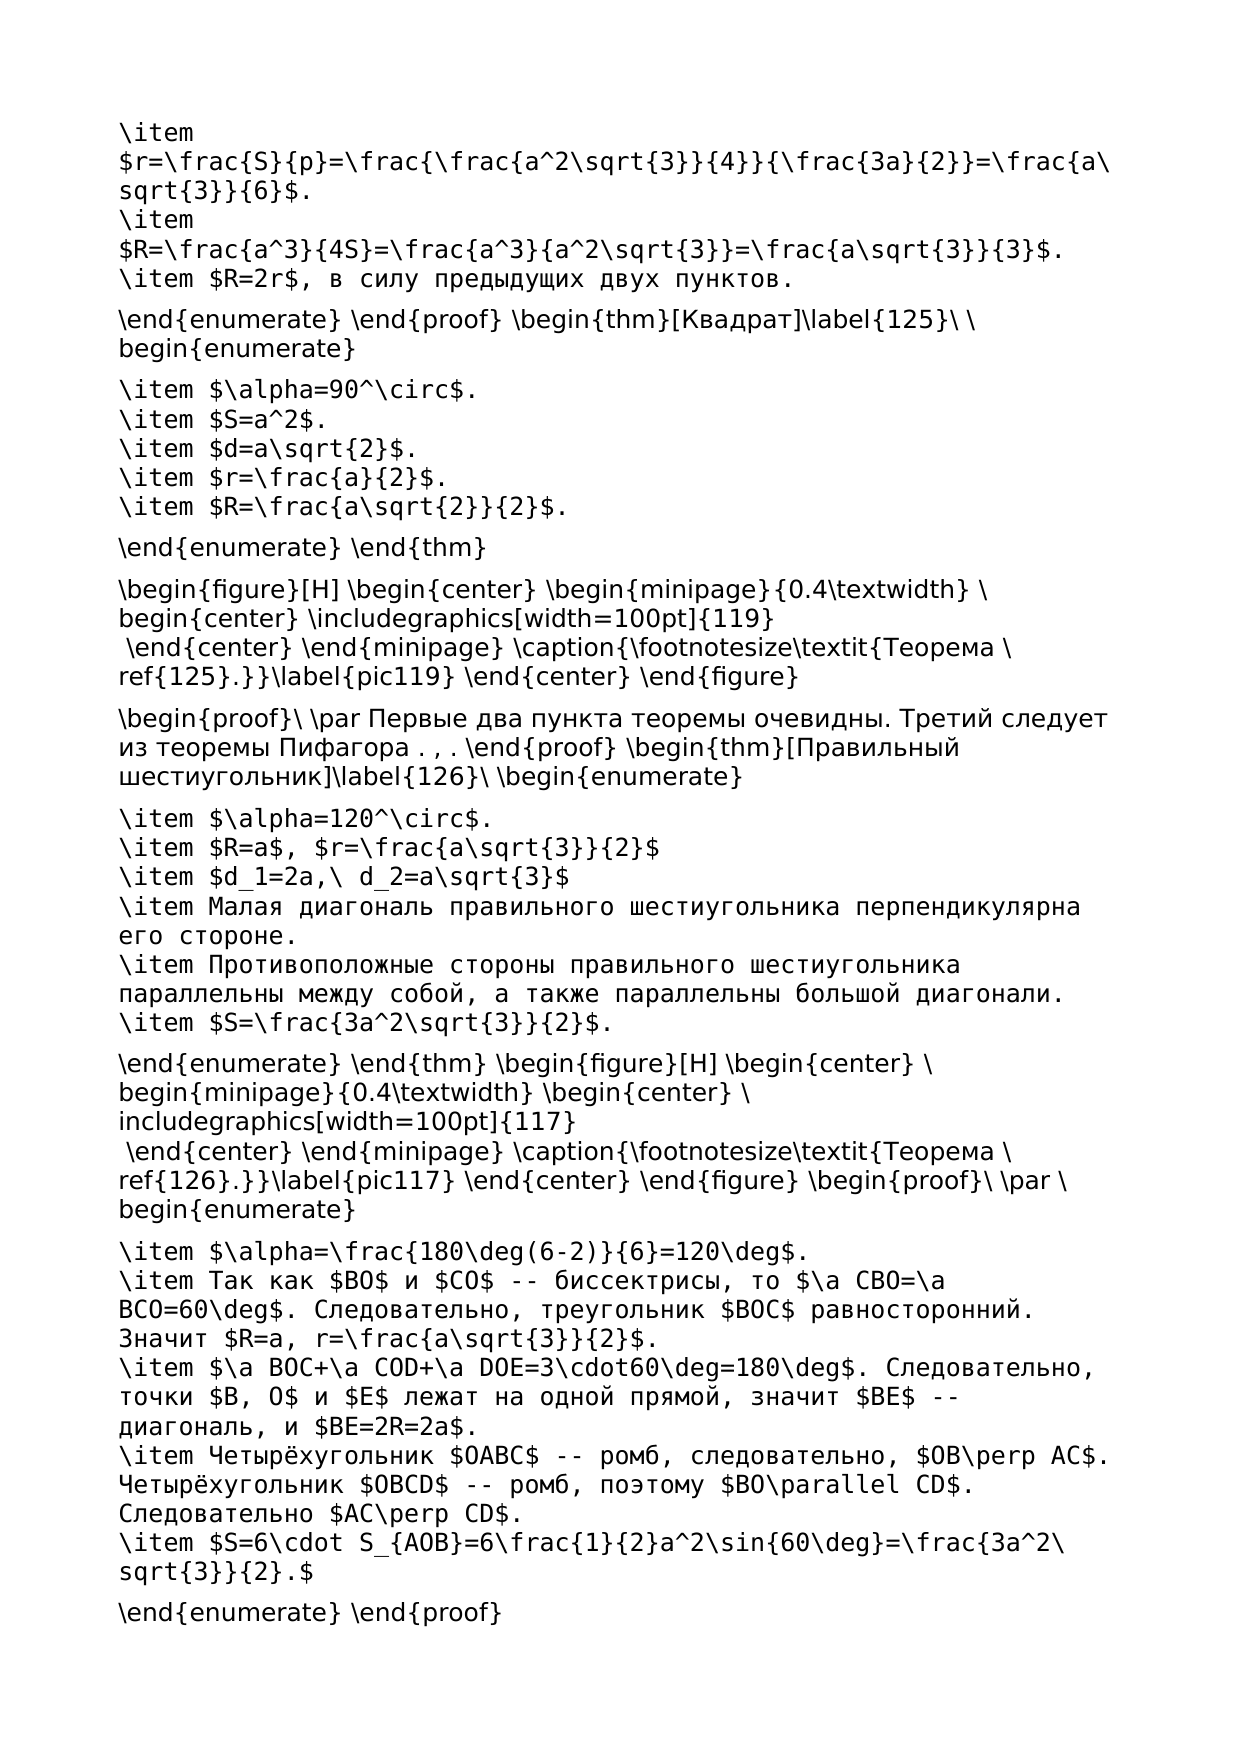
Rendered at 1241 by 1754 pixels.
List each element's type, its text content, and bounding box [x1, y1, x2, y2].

text \item $\alpha=\frac{180\deg(6-2)}{6}=120\deg$. \item Так как $BO$ и $CO$ -- биссектрисы, то $\a CBO=\a BCO=60\deg$. Следовательно, треугольник $BOC$ равносторонний. Значит $R=a, r=\frac{a\sqrt{3}}{2}$. \item $\a BOC+\a COD+\a DOE=3\cdot60\deg=180\deg$. Следовательно, точки $B, O$ и $E$ лежат на одной прямой, значит $BE$ -- диагональ, и $BE=2R=2a$. \item Четырёхугольник $OABC$ -- ромб, следовательно, $OB\perp AC$. Четырёхугольник $OBCD$ -- ромб, поэтому $BO\parallel CD$. Следовательно $AC\perp CD$. \item $S=6\cdot S_{AOB}=6\frac{1}{2}a^2\sin{60\deg}=\frac{3a^2\sqrt{3}}{2}.$ [118, 1237, 1122, 1587]
text \end{enumerate} \end{proof} [118, 1598, 1122, 1628]
text \end{enumerate} \end{thm} \begin{figure}[H] \begin{center} \begin{minipage}{0.4\textwidth} \begin{center} \includegraphics[width=100pt]{117} \end{center} \end{minipage} \caption{\footnotesize\textit{Теорема \ref{126}.}}\label{pic117} \end{center} \end{figure} \begin{proof}\ \par \begin{enumerate} [118, 1049, 1122, 1224]
text \item $\alpha=120^\circ$. \item $R=a$, $r=\frac{a\sqrt{3}}{2}$ \item $d_1=2a,\ d_2=a\sqrt{3}$ \item Малая диагональ правильного шестиугольника перпендикулярна его стороне. \item Противоположные стороны правильного шестиугольника параллельны между собой, а также параллельны большой диагонали. \item $S=\frac{3a^2\sqrt{3}}{2}$. [118, 804, 1122, 1037]
text \end{enumerate} \end{proof} \begin{thm}[Квадрат]\label{125}\ \begin{enumerate} [118, 305, 1122, 363]
text \end{enumerate} \end{thm} [118, 533, 1122, 562]
text \item $r=\frac{S}{p}=\frac{\frac{a^2\sqrt{3}}{4}}{\frac{3a}{2}}=\frac{a\sqrt{3}}{6}$. \item $R=\frac{a^3}{4S}=\frac{a^3}{a^2\sqrt{3}}=\frac{a\sqrt{3}}{3}$. \item $R=2r$, в силу предыдущих двух пунктов. [118, 118, 1122, 293]
text \begin{figure}[H] \begin{center} \begin{minipage}{0.4\textwidth} \begin{center} \includegraphics[width=100pt]{119} \end{center} \end{minipage} \caption{\footnotesize\textit{Теорема \ref{125}.}}\label{pic119} \end{center} \end{figure} [118, 575, 1122, 692]
text \item $\alpha=90^\circ$. \item $S=a^2$. \item $d=a\sqrt{2}$. \item $r=\frac{a}{2}$. \item $R=\frac{a\sqrt{2}}{2}$. [118, 376, 1122, 522]
text \begin{proof}\ \par Первые два пункта теоремы очевидны. Третий следует из теоремы Пифагора . , . \end{proof} \begin{thm}[Правильный шестиугольник]\label{126}\ \begin{enumerate} [118, 704, 1122, 792]
